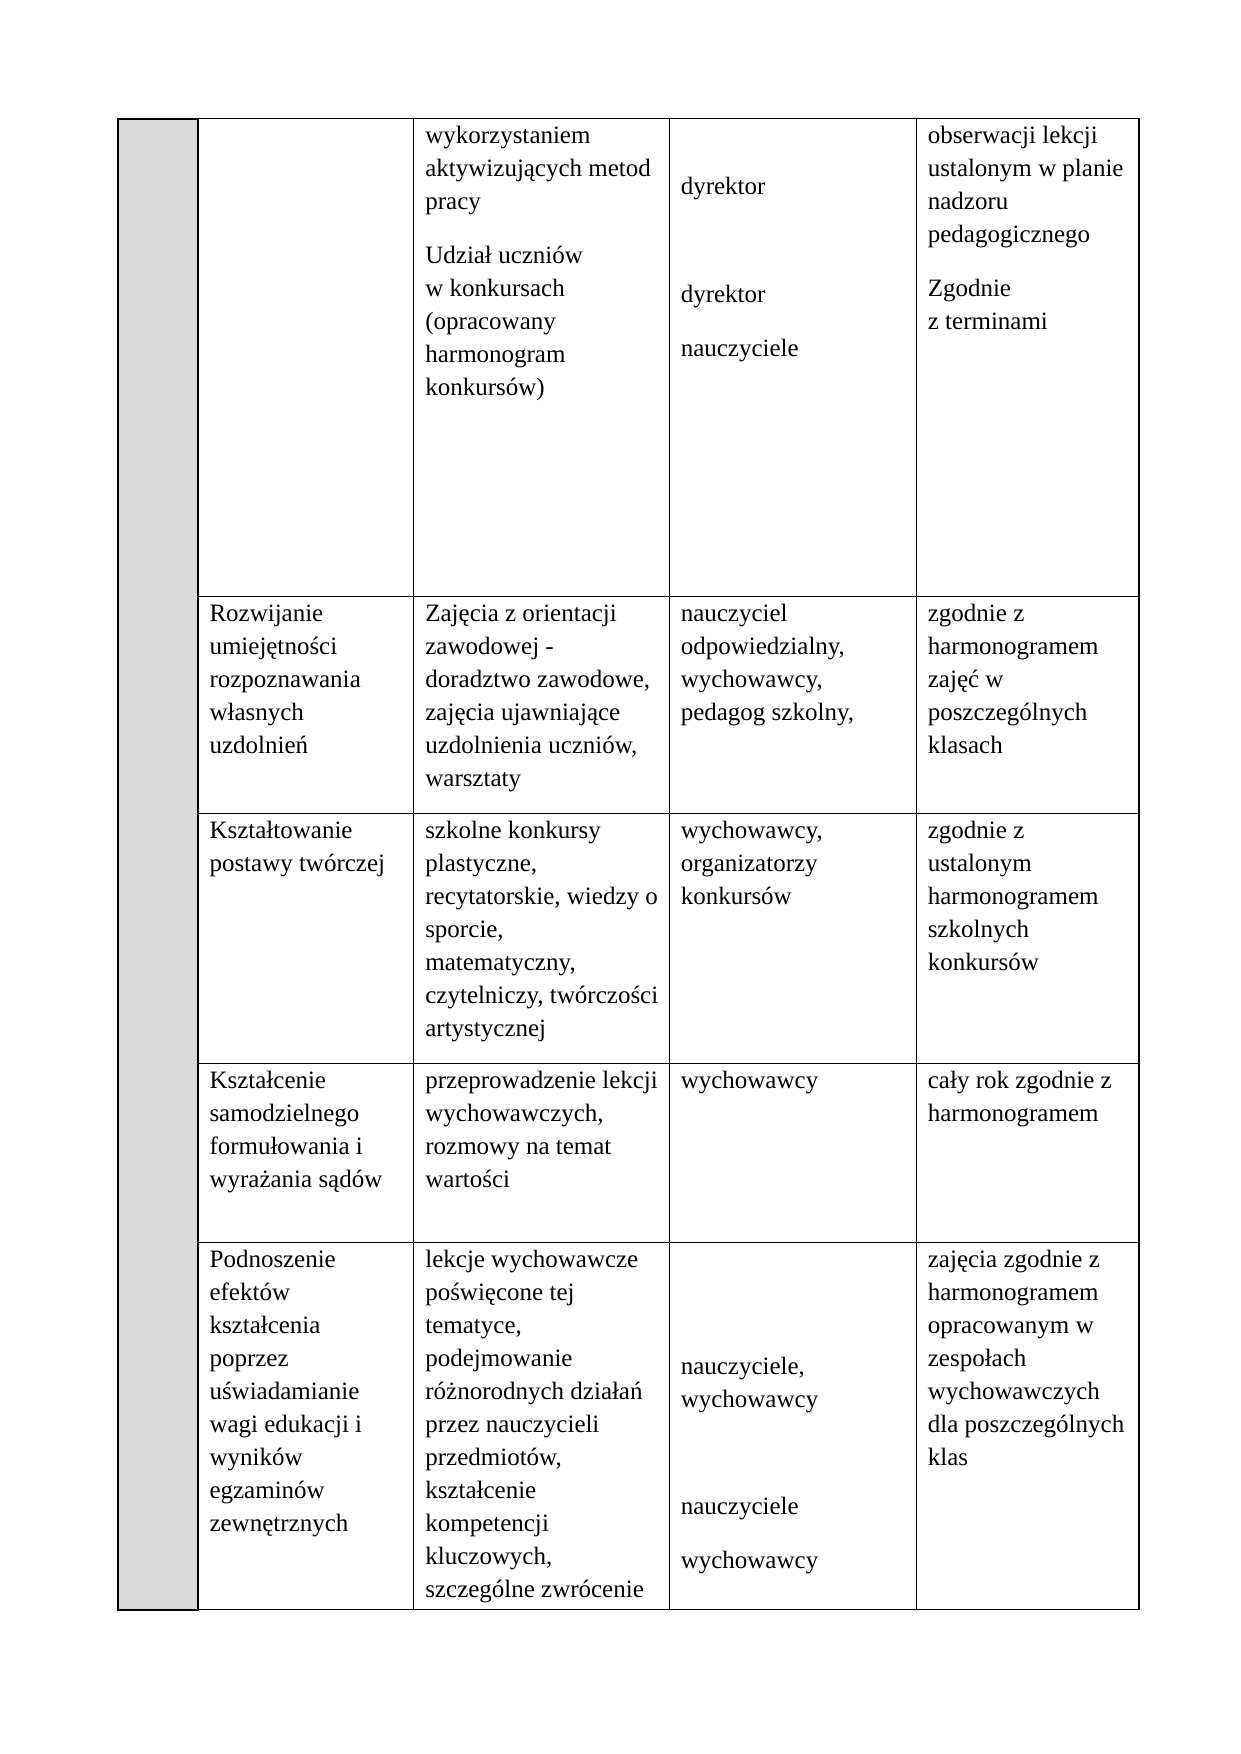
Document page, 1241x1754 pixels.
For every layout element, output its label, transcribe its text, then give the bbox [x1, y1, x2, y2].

table_cell zgodnie z ustalonym harmonogramem szkolnych konkursów [917, 814, 1138, 1063]
table_cell zajęcia zgodnie z harmonogramem opracowanym w zespołach wychowawczych dla poszczególnych klas [917, 1243, 1138, 1609]
table_cell szkolne konkursy plastyczne, recytatorskie, wiedzy o sporcie, matematyczny, czytelniczy, twórczości artystycznej [414, 814, 669, 1063]
table_cell obserwacji lekcji ustalonym w planie nadzoru pedagogicznego Zgodnie z terminami [917, 119, 1138, 596]
table_cell Kształtowanie postawy twórczej [199, 814, 413, 1063]
table_cell przeprowadzenie lekcji wychowawczych, rozmowy na temat wartości [414, 1064, 669, 1242]
table_cell Podnoszenie efektów kształcenia poprzez uświadamianie wagi edukacji i wyników egzaminów zewnętrznych [199, 1243, 413, 1609]
table_cell nauczyciel odpowiedzialny, wychowawcy, pedagog szkolny, [670, 597, 916, 813]
table_cell nauczyciele, wychowawcy nauczyciele wychowawcy [670, 1243, 916, 1609]
table_cell wychowawcy, organizatorzy konkursów [670, 814, 916, 1063]
table_cell [199, 119, 413, 596]
table_cell lekcje wychowawcze poświęcone tej tematyce, podejmowanie różnorodnych działań przez nauczycieli przedmiotów, kształcenie kompetencji kluczowych, szczególne zwrócenie [414, 1243, 669, 1609]
table_cell wychowawcy [670, 1064, 916, 1242]
table_cell [119, 120, 197, 1609]
table_cell dyrektor dyrektor nauczyciele [670, 119, 916, 596]
table_cell Kształcenie samodzielnego formułowania i wyrażania sądów [199, 1064, 413, 1242]
table_cell wykorzystaniem aktywizujących metod pracy Udział uczniów w konkursach (opracowany harmonogram konkursów) [414, 119, 669, 596]
table_cell zgodnie z harmonogramem zajęć w poszczególnych klasach [917, 597, 1138, 813]
table_cell Rozwijanie umiejętności rozpoznawania własnych uzdolnień [199, 597, 413, 813]
table_cell cały rok zgodnie z harmonogramem [917, 1064, 1138, 1242]
table_cell Zajęcia z orientacji zawodowej - doradztwo zawodowe, zajęcia ujawniające uzdolnienia uczniów, warsztaty [414, 597, 669, 813]
